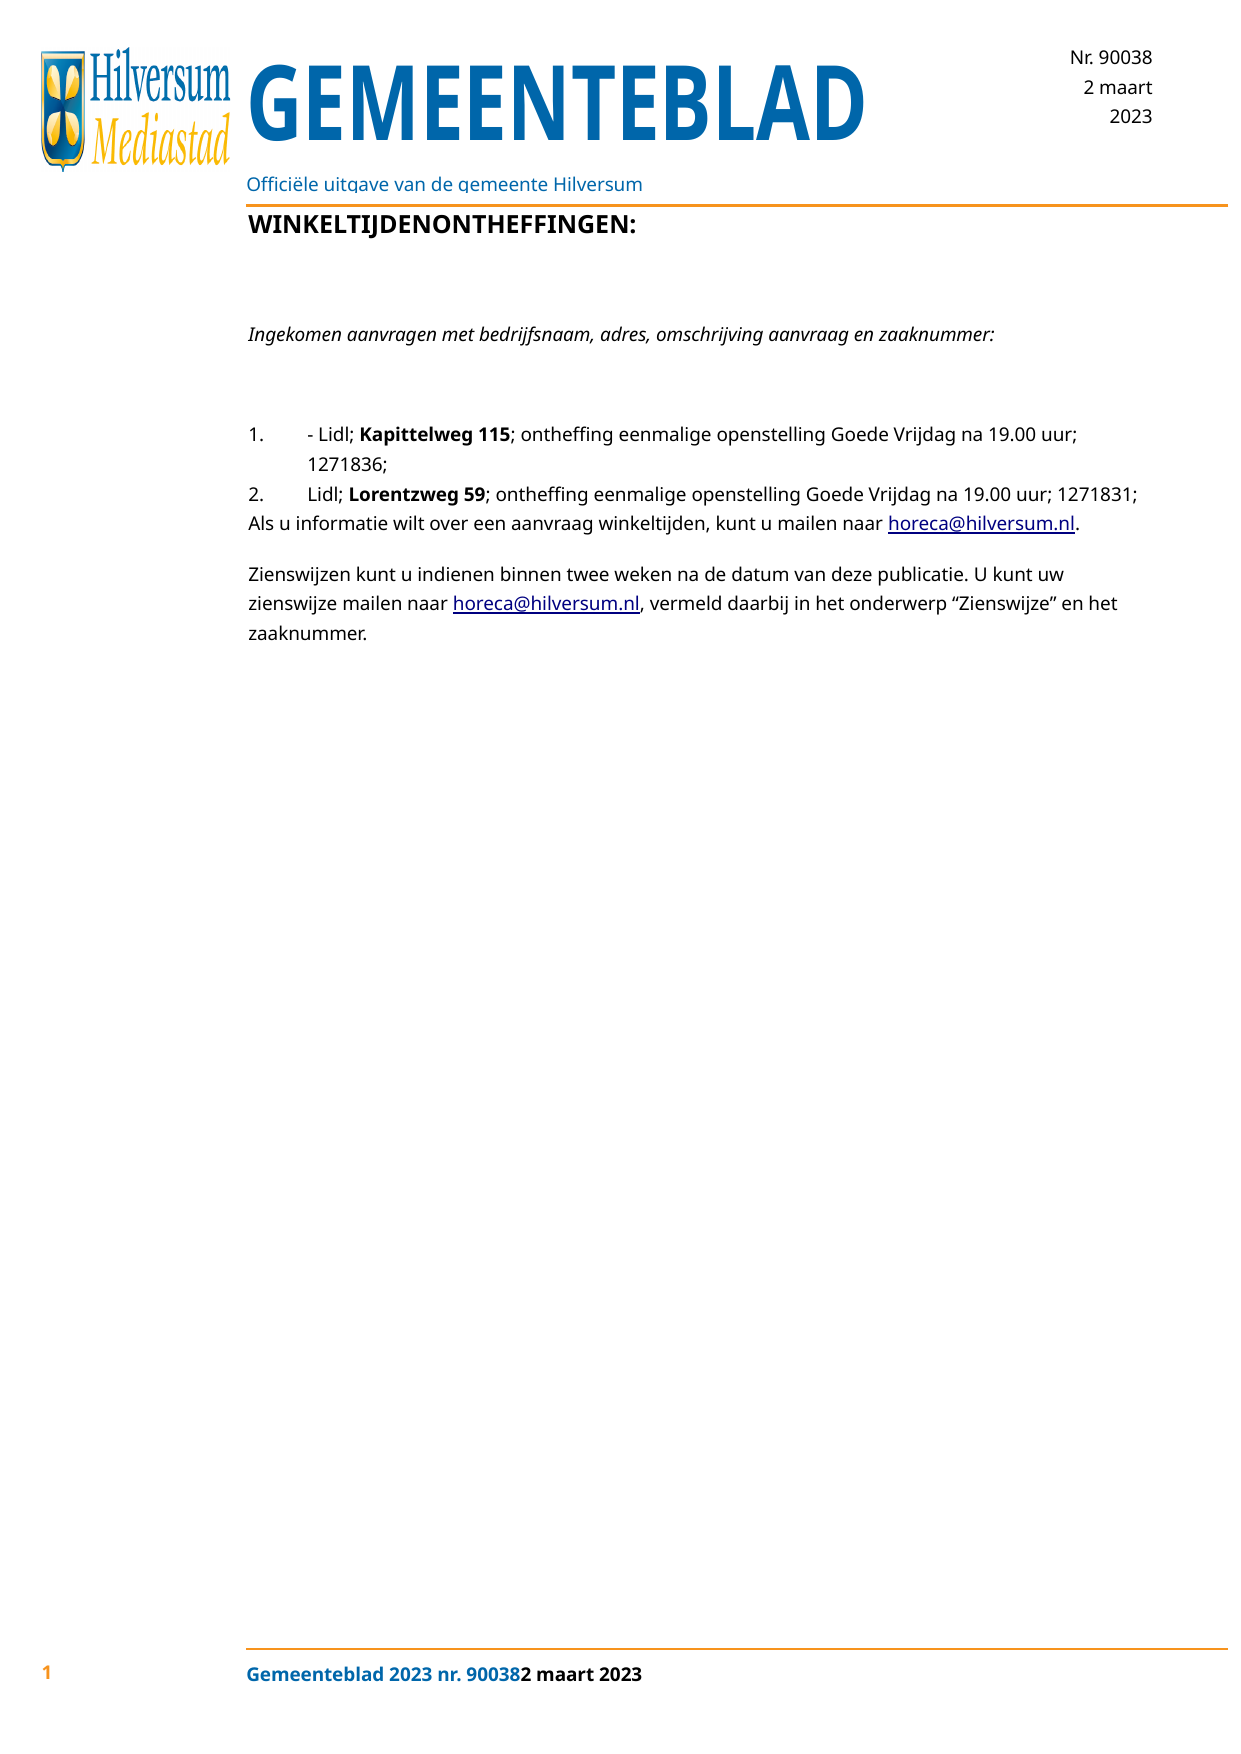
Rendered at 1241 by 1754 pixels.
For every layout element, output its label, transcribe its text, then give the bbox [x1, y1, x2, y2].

text Ingekomen aanvragen met bedrijfsnaam, adres, omschrijving aanvraag en zaaknummer: [248, 321, 1152, 346]
text WINKELTIJDENONTHEFFINGEN: [248, 207, 1152, 241]
list Lidl; Lorentzweg 59; ontheffing eenmalige openstelling Goede Vrijdag na 19.00 uur; 1271831; [248, 481, 1152, 506]
list - Lidl; Kapittelweg 115; ontheffing eenmalige openstelling Goede Vrijdag na 19.00 uur; 1271836; [248, 422, 1152, 477]
text Zienswijzen kunt u indienen binnen twee weken na de datum van deze publicatie. U kunt uw zienswijze mailen naar horeca@hilversum.nl, vermeld daarbij in het onderwerp “Zienswijze” en het zaaknummer. [248, 561, 1152, 646]
text Als u informatie wilt over een aanvraag winkeltijden, kunt u mailen naar horeca@hilversum.nl. [248, 510, 1152, 536]
picture [41, 47, 231, 172]
